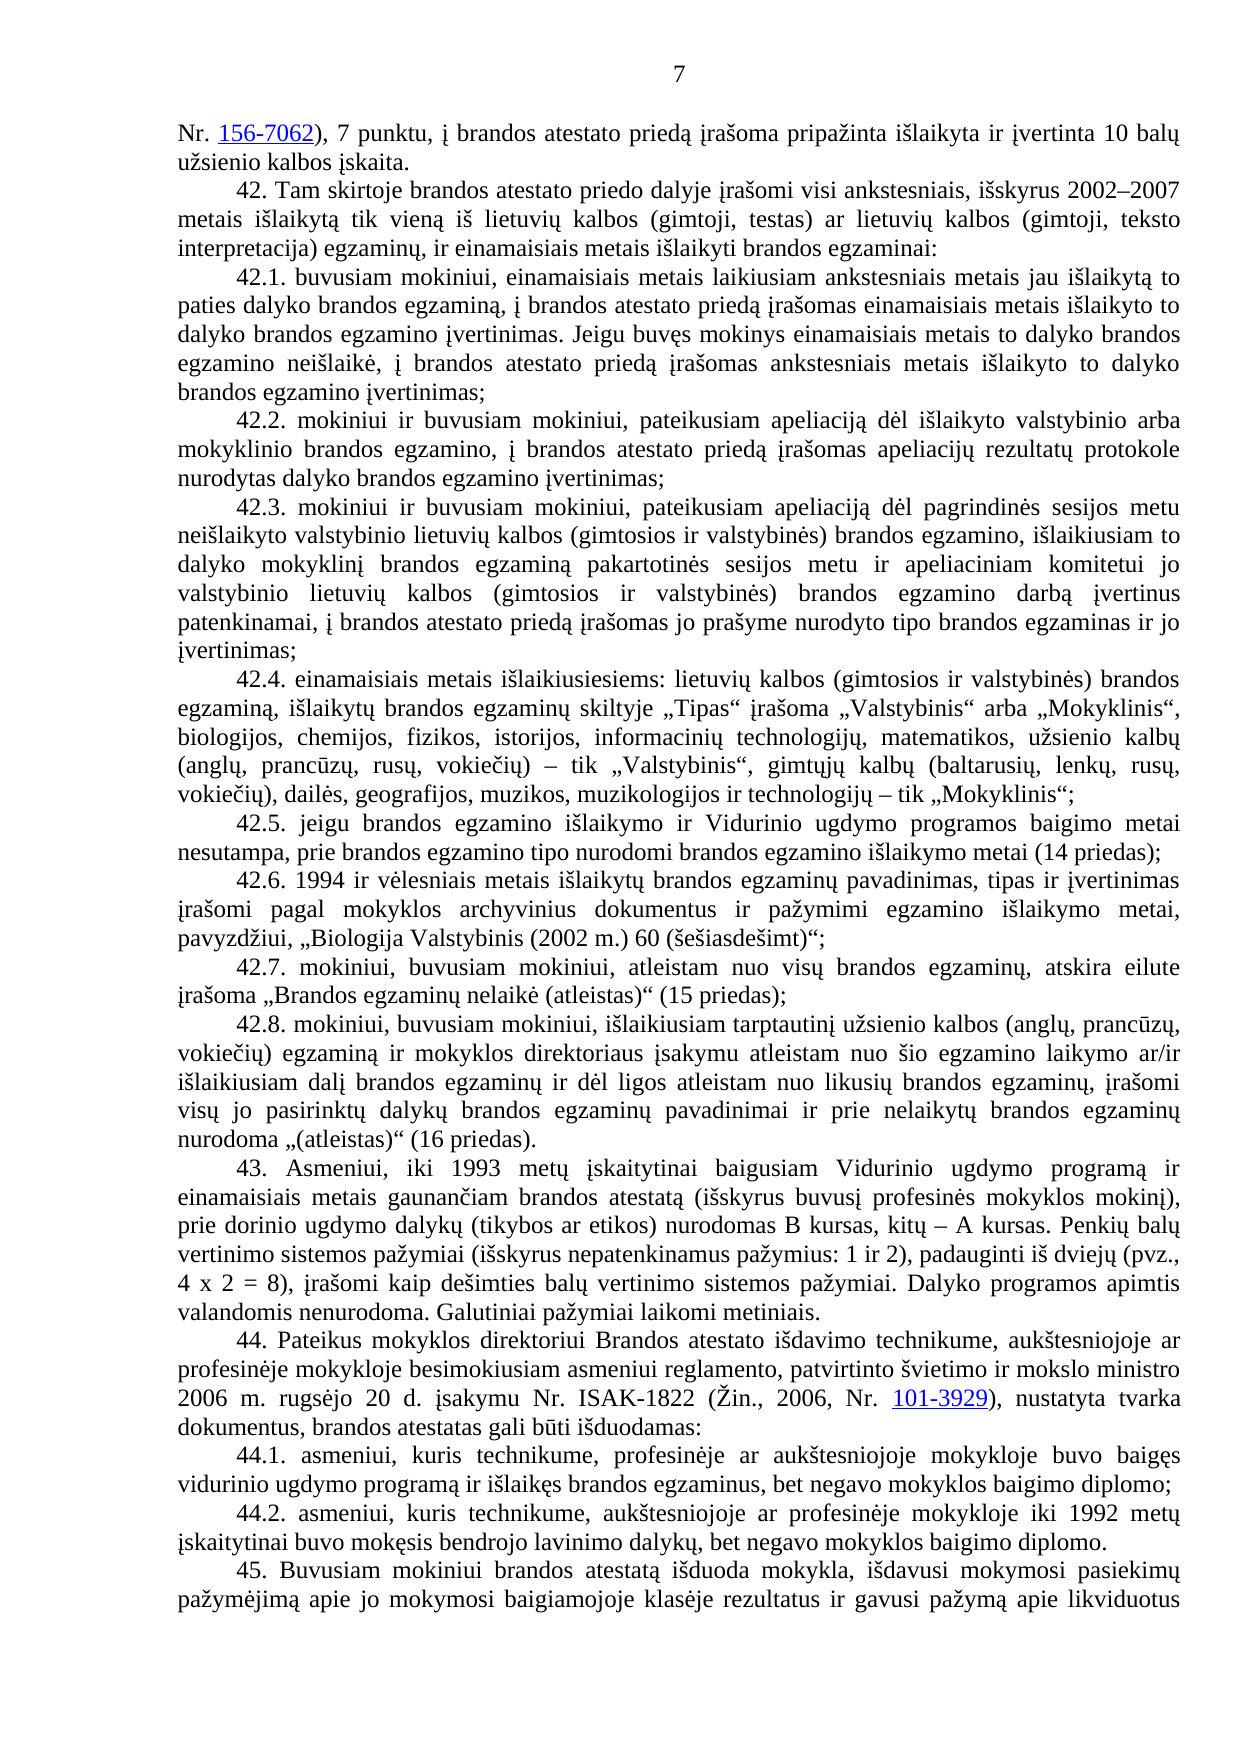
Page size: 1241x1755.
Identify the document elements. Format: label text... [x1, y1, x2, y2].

text 42.7. mokiniui, buvusiam mokiniui, atleistam nuo visų brandos egzaminų, atskira eilute įrašoma „Brandos egzaminų nelaikė (atleistas)“ (15 priedas); [177, 952, 1181, 1009]
text 44.1. asmeniui, kuris technikume, profesinėje ar aukštesniojoje mokykloje buvo baigęs vidurinio ugdymo programą ir išlaikęs brandos egzaminus, bet negavo mokyklos baigimo diplomo; [177, 1441, 1181, 1498]
text 42. Tam skirtoje brandos atestato priedo dalyje įrašomi visi ankstesniais, išskyrus 2002–2007 metais išlaikytą tik vieną iš lietuvių kalbos (gimtoji, testas) ar lietuvių kalbos (gimtoji, teksto interpretacija) egzaminų, ir einamaisiais metais išlaikyti brandos egzaminai: [177, 176, 1181, 262]
text 42.1. buvusiam mokiniui, einamaisiais metais laikiusiam ankstesniais metais jau išlaikytą to paties dalyko brandos egzaminą, į brandos atestato priedą įrašomas einamaisiais metais išlaikyto to dalyko brandos egzamino įvertinimas. Jeigu buvęs mokinys einamaisiais metais to dalyko brandos egzamino neišlaikė, į brandos atestato priedą įrašomas ankstesniais metais išlaikyto to dalyko brandos egzamino įvertinimas; [177, 262, 1181, 406]
text 42.5. jeigu brandos egzamino išlaikymo ir Vidurinio ugdymo programos baigimo metai nesutampa, prie brandos egzamino tipo nurodomi brandos egzamino išlaikymo metai (14 priedas); [177, 808, 1181, 866]
text 43. Asmeniui, iki 1993 metų įskaitytinai baigusiam Vidurinio ugdymo programą ir einamaisiais metais gaunančiam brandos atestatą (išskyrus buvusį profesinės mokyklos mokinį), prie dorinio ugdymo dalykų (tikybos ar etikos) nurodomas B kursas, kitų – A kursas. Penkių balų vertinimo sistemos pažymiai (išskyrus nepatenkinamus pažymius: 1 ir 2), padauginti iš dviejų (pvz., 4 x 2 = 8), įrašomi kaip dešimties balų vertinimo sistemos pažymiai. Dalyko programos apimtis valandomis nenurodoma. Galutiniai pažymiai laikomi metiniais. [177, 1153, 1181, 1326]
text 45. Buvusiam mokiniui brandos atestatą išduoda mokykla, išdavusi mokymosi pasiekimų pažymėjimą apie jo mokymosi baigiamojoje klasėje rezultatus ir gavusi pažymą apie likviduotus [177, 1556, 1181, 1613]
text 42.4. einamaisiais metais išlaikiusiesiems: lietuvių kalbos (gimtosios ir valstybinės) brandos egzaminą, išlaikytų brandos egzaminų skiltyje „Tipas“ įrašoma „Valstybinis“ arba „Mokyklinis“, biologijos, chemijos, fizikos, istorijos, informacinių technologijų, matematikos, užsienio kalbų (anglų, prancūzų, rusų, vokiečių) – tik „Valstybinis“, gimtųjų kalbų (baltarusių, lenkų, rusų, vokiečių), dailės, geografijos, muzikos, muzikologijos ir technologijų – tik „Mokyklinis“; [177, 664, 1181, 808]
text 42.3. mokiniui ir buvusiam mokiniui, pateikusiam apeliaciją dėl pagrindinės sesijos metu neišlaikyto valstybinio lietuvių kalbos (gimtosios ir valstybinės) brandos egzamino, išlaikiusiam to dalyko mokyklinį brandos egzaminą pakartotinės sesijos metu ir apeliaciniam komitetui jo valstybinio lietuvių kalbos (gimtosios ir valstybinės) brandos egzamino darbą įvertinus patenkinamai, į brandos atestato priedą įrašomas jo prašyme nurodyto tipo brandos egzaminas ir jo įvertinimas; [177, 492, 1181, 664]
text Nr. 156-7062), 7 punktu, į brandos atestato priedą įrašoma pripažinta išlaikyta ir įvertinta 10 balų užsienio kalbos įskaita. [177, 118, 1181, 176]
text 44.2. asmeniui, kuris technikume, aukštesniojoje ar profesinėje mokykloje iki 1992 metų įskaitytinai buvo mokęsis bendrojo lavinimo dalykų, bet negavo mokyklos baigimo diplomo. [177, 1498, 1181, 1556]
text 42.6. 1994 ir vėlesniais metais išlaikytų brandos egzaminų pavadinimas, tipas ir įvertinimas įrašomi pagal mokyklos archyvinius dokumentus ir pažymimi egzamino išlaikymo metai, pavyzdžiui, „Biologija Valstybinis (2002 m.) 60 (šešiasdešimt)“; [177, 866, 1181, 952]
text 42.2. mokiniui ir buvusiam mokiniui, pateikusiam apeliaciją dėl išlaikyto valstybinio arba mokyklinio brandos egzamino, į brandos atestato priedą įrašomas apeliacijų rezultatų protokole nurodytas dalyko brandos egzamino įvertinimas; [177, 406, 1181, 492]
text 42.8. mokiniui, buvusiam mokiniui, išlaikiusiam tarptautinį užsienio kalbos (anglų, prancūzų, vokiečių) egzaminą ir mokyklos direktoriaus įsakymu atleistam nuo šio egzamino laikymo ar/ir išlaikiusiam dalį brandos egzaminų ir dėl ligos atleistam nuo likusių brandos egzaminų, įrašomi visų jo pasirinktų dalykų brandos egzaminų pavadinimai ir prie nelaikytų brandos egzaminų nurodoma „(atleistas)“ (16 priedas). [177, 1009, 1181, 1153]
text 44. Pateikus mokyklos direktoriui Brandos atestato išdavimo technikume, aukštesniojoje ar profesinėje mokykloje besimokiusiam asmeniui reglamento, patvirtinto švietimo ir mokslo ministro 2006 m. rugsėjo 20 d. įsakymu Nr. ISAK-1822 (Žin., 2006, Nr. 101-3929), nustatyta tvarka dokumentus, brandos atestatas gali būti išduodamas: [177, 1326, 1181, 1441]
